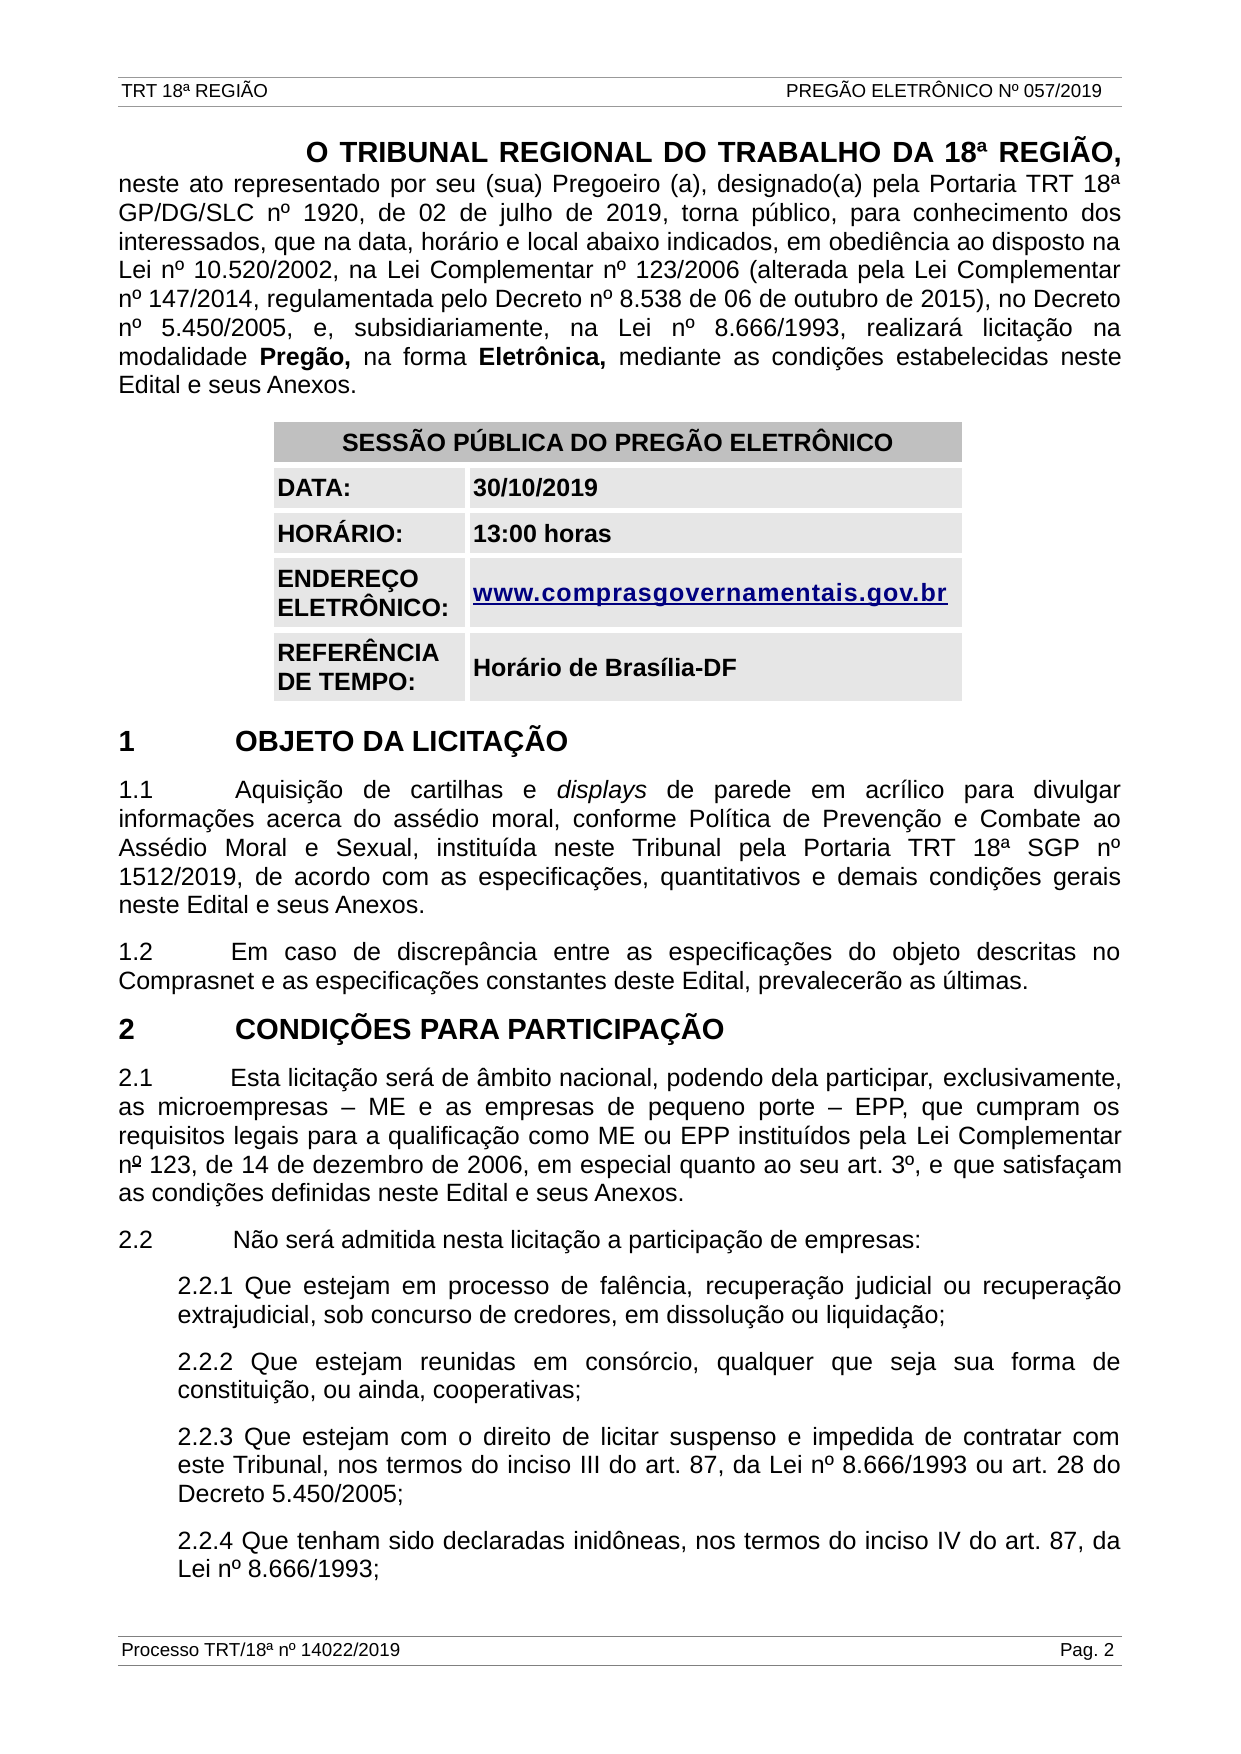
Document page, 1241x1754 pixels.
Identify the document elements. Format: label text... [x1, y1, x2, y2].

table_header SESSÃO PÚBLICA DO PREGÃO ELETRÔNICO [274, 422, 962, 462]
text 2.2.4 Que tenham sido declaradas inidôneas, nos termos do inciso IV do art. 87, da Lei nº 8.666/1993; [177, 1526, 1122, 1583]
table_cell HORÁRIO: [274, 513, 465, 553]
table_cell 13:00 horas [470, 513, 962, 553]
text 2.2.2 Que estejam reunidas em consórcio, qualquer que seja sua forma de constituição, ou ainda, cooperativas; [177, 1347, 1122, 1404]
text 1.1 Aquisição de cartilhas e displays de parede em acrílico para divulgar informações acerca do assédio moral, conforme Política de Prevenção e Combate ao Assédio Moral e Sexual, instituída neste Tribunal pela Portaria TRT 18ª SGP nº 1512/2019, de acordo com as especificações, quantitativos e demais condições gerais neste Edital e seus Anexos. [118, 776, 1122, 919]
table_cell 30/10/2019 [470, 468, 962, 508]
table_cell REFERÊNCIA DE TEMPO: [274, 633, 465, 701]
table_cell Horário de Brasília-DF [470, 633, 962, 701]
list 2.1 Esta licitação será de âmbito nacional, podendo dela participar, exclusivamente, as microempresas – ME e as empresas de pequeno porte – EPP, que cumpram os requisitos legais para a qualificação como ME ou EPP instituídos pela Lei Complementar nº 123, de 14 de dezembro de 2006, em especial quanto ao seu art. 3º, e que satisfaçam as condições definidas neste Edital e seus Anexos. [118, 1063, 1122, 1207]
text 2 CONDIÇÕES PARA PARTICIPAÇÃO [118, 1012, 1122, 1046]
table_cell www.comprasgovernamentais.gov.br [470, 558, 962, 627]
text 1 OBJETO DA LICITAÇÃO [118, 724, 1122, 758]
text 2.2.3 Que estejam com o direito de licitar suspenso e impedida de contratar com este Tribunal, nos termos do inciso III do art. 87, da Lei nº 8.666/1993 ou art. 28 do Decreto 5.450/2005; [177, 1422, 1122, 1508]
list Em caso de discrepância entre as especificações do objeto descritas no Comprasnet e as especificações constantes deste Edital, prevalecerão as últimas. [118, 937, 1122, 994]
text O TRIBUNAL REGIONAL DO TRABALHO DA 18ª REGIÃO, neste ato representado por seu (sua) Pregoeiro (a), designado(a) pela Portaria TRT 18ª GP/DG/SLC nº 1920, de 02 de julho de 2019, torna público, para conhecimento dos interessados, que na data, horário e local abaixo indicados, em obediência ao disposto na Lei nº 10.520/2002, na Lei Complementar nº 123/2006 (alterada pela Lei Complementar nº 147/2014, regulamentada pelo Decreto nº 8.538 de 06 de outubro de 2015), no Decreto nº 5.450/2005, e, subsidiariamente, na Lei nº 8.666/1993, realizará licitação na modalidade Pregão, na forma Eletrônica, mediante as condições estabelecidas neste Edital e seus Anexos. [118, 136, 1122, 399]
text 2.2.1 Que estejam em processo de falência, recuperação judicial ou recuperação extrajudicial, sob concurso de credores, em dissolução ou liquidação; [177, 1271, 1122, 1329]
table_cell ENDEREÇO ELETRÔNICO: [274, 558, 465, 627]
table_cell DATA: [274, 468, 465, 508]
text 2.2 Não será admitida nesta licitação a participação de empresas: [118, 1225, 1122, 1254]
